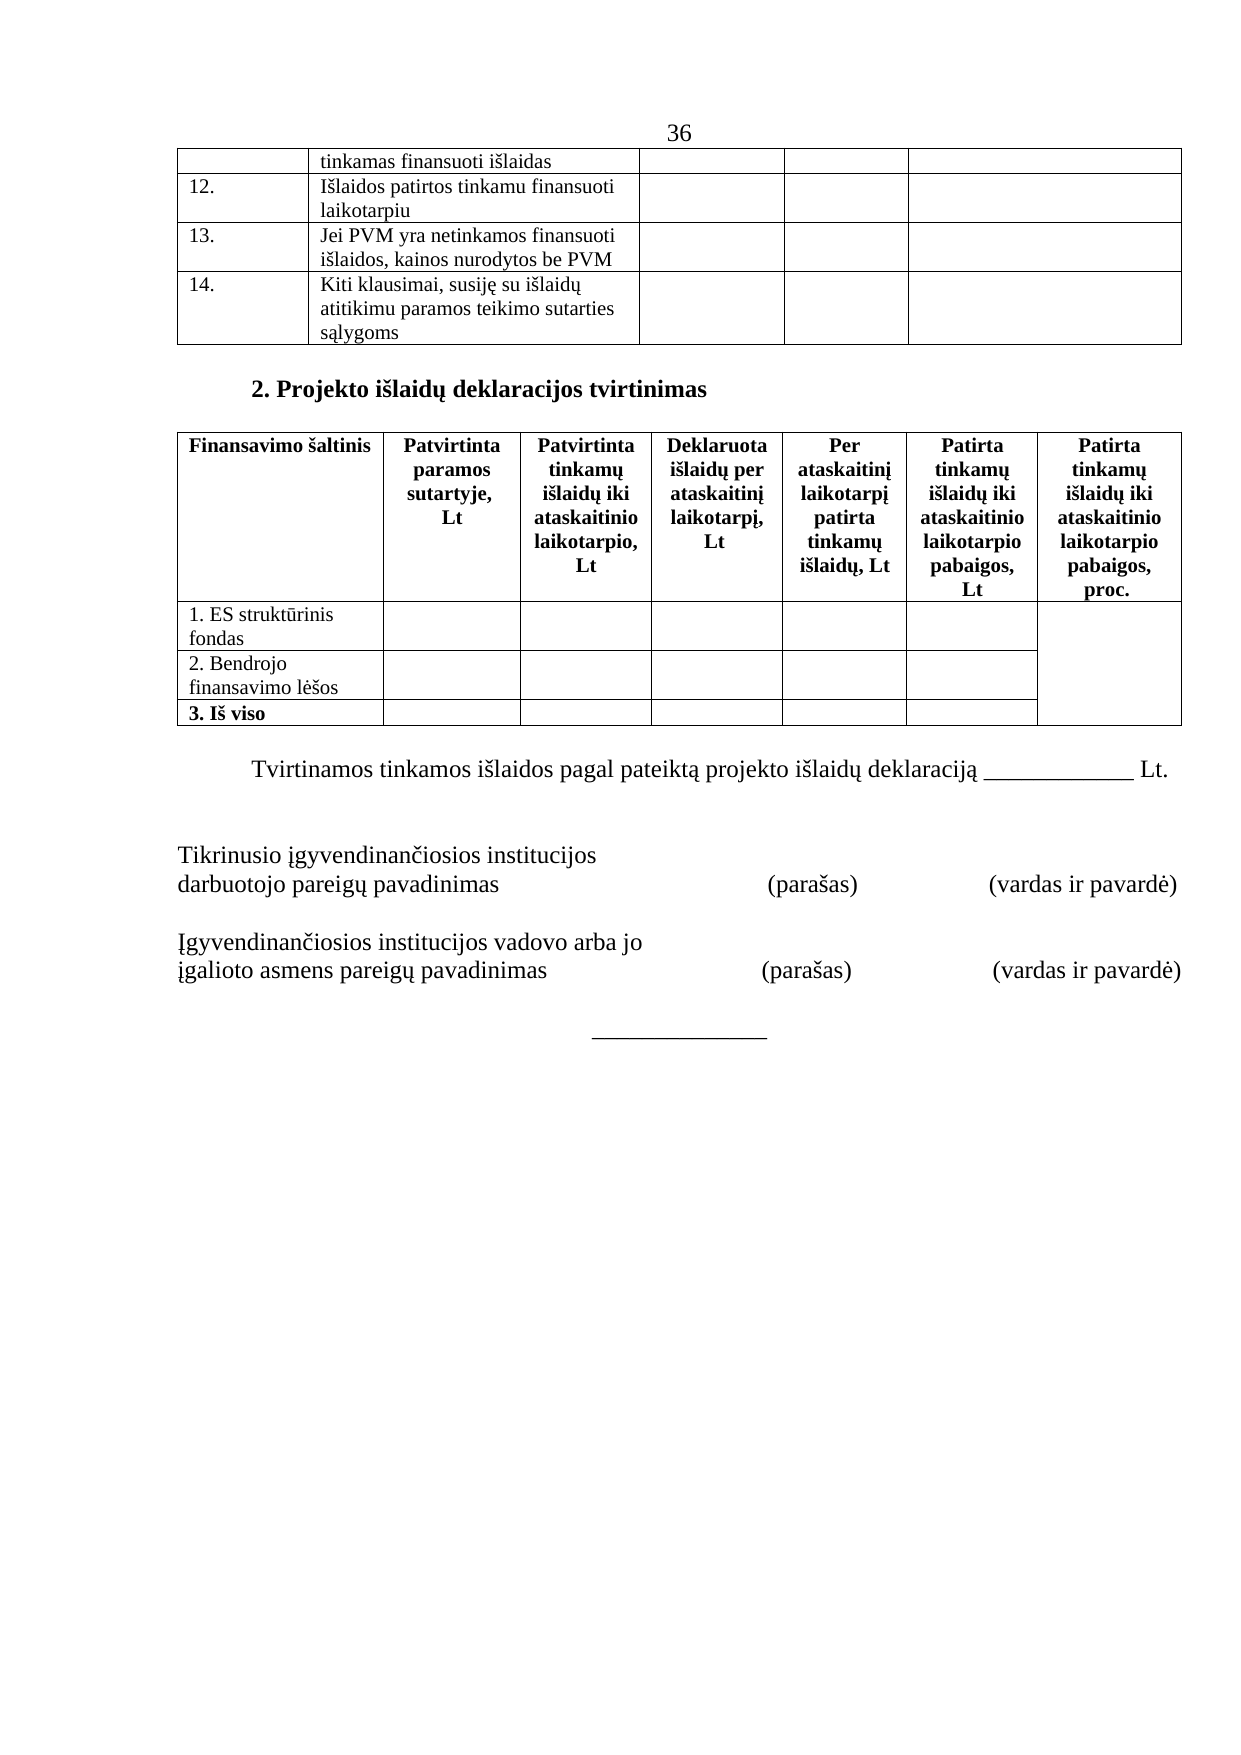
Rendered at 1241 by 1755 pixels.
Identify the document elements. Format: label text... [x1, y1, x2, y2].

text 2. Projekto išlaidų deklaracijos tvirtinimas [177, 374, 1181, 403]
table_cell [640, 149, 784, 173]
table_cell [785, 223, 908, 271]
table_header Deklaruota išlaidų per ataskaitinį laikotarpį, Lt [652, 433, 782, 601]
text įgalioto asmens pareigų pavadinimas (parašas) (vardas ir pavardė) [177, 956, 1181, 984]
table_cell [521, 700, 651, 724]
table_cell [909, 174, 1181, 222]
table_cell Išlaidos patirtos tinkamu finansuoti laikotarpiu [309, 174, 639, 222]
text Įgyvendinančiosios institucijos vadovo arba jo [177, 927, 1181, 956]
table_cell 14. [178, 272, 308, 344]
table_cell 2. Bendrojo finansavimo lėšos [178, 651, 383, 699]
table_header Patvirtinta tinkamų išlaidų iki ataskaitinio laikotarpio, Lt [521, 433, 651, 601]
table_header Patvirtinta paramos sutartyje, Lt [384, 433, 520, 601]
table_cell [783, 602, 906, 650]
table_cell [783, 700, 906, 724]
table_cell [521, 602, 651, 650]
table_header Per ataskaitinį laikotarpį patirta tinkamų išlaidų, Lt [783, 433, 906, 601]
table_cell [785, 149, 908, 173]
table_cell [909, 149, 1181, 173]
text darbuotojo pareigų pavadinimas (parašas) (vardas ir pavardė) [177, 869, 1181, 898]
table_cell [384, 651, 520, 699]
table_cell [785, 272, 908, 344]
table_cell Jei PVM yra netinkamos finansuoti išlaidos, kainos nurodytos be PVM [309, 223, 639, 271]
table_cell [640, 223, 784, 271]
table_cell 3. Iš viso [178, 700, 383, 724]
table_cell [785, 174, 908, 222]
table_cell [521, 651, 651, 699]
text ______________ [177, 1013, 1181, 1042]
table_cell [909, 272, 1181, 344]
table_cell [907, 602, 1037, 650]
table_header Finansavimo šaltinis [178, 433, 383, 601]
table_cell [640, 272, 784, 344]
table_cell [384, 602, 520, 650]
table_cell tinkamas finansuoti išlaidas [309, 149, 639, 173]
table_cell [909, 223, 1181, 271]
table_cell 13. [178, 223, 308, 271]
table_header Patirta tinkamų išlaidų iki ataskaitinio laikotarpio pabaigos, proc. [1038, 433, 1181, 601]
table_cell [1038, 602, 1181, 724]
table_cell [783, 651, 906, 699]
text Tvirtinamos tinkamos išlaidos pagal pateiktą projekto išlaidų deklaraciją ____________ Lt. [177, 754, 1181, 783]
table_cell [907, 700, 1037, 724]
text Tikrinusio įgyvendinančiosios institucijos [177, 841, 1181, 869]
table_cell 1. ES struktūrinis fondas [178, 602, 383, 650]
table_cell [652, 602, 782, 650]
table_cell [907, 651, 1037, 699]
table_cell [652, 700, 782, 724]
table_cell [178, 149, 308, 173]
table_cell 12. [178, 174, 308, 222]
table_cell [640, 174, 784, 222]
table_header Patirta tinkamų išlaidų iki ataskaitinio laikotarpio pabaigos, Lt [907, 433, 1037, 601]
table_cell Kiti klausimai, susiję su išlaidų atitikimu paramos teikimo sutarties sąlygoms [309, 272, 639, 344]
table_cell [652, 651, 782, 699]
table_cell [384, 700, 520, 724]
